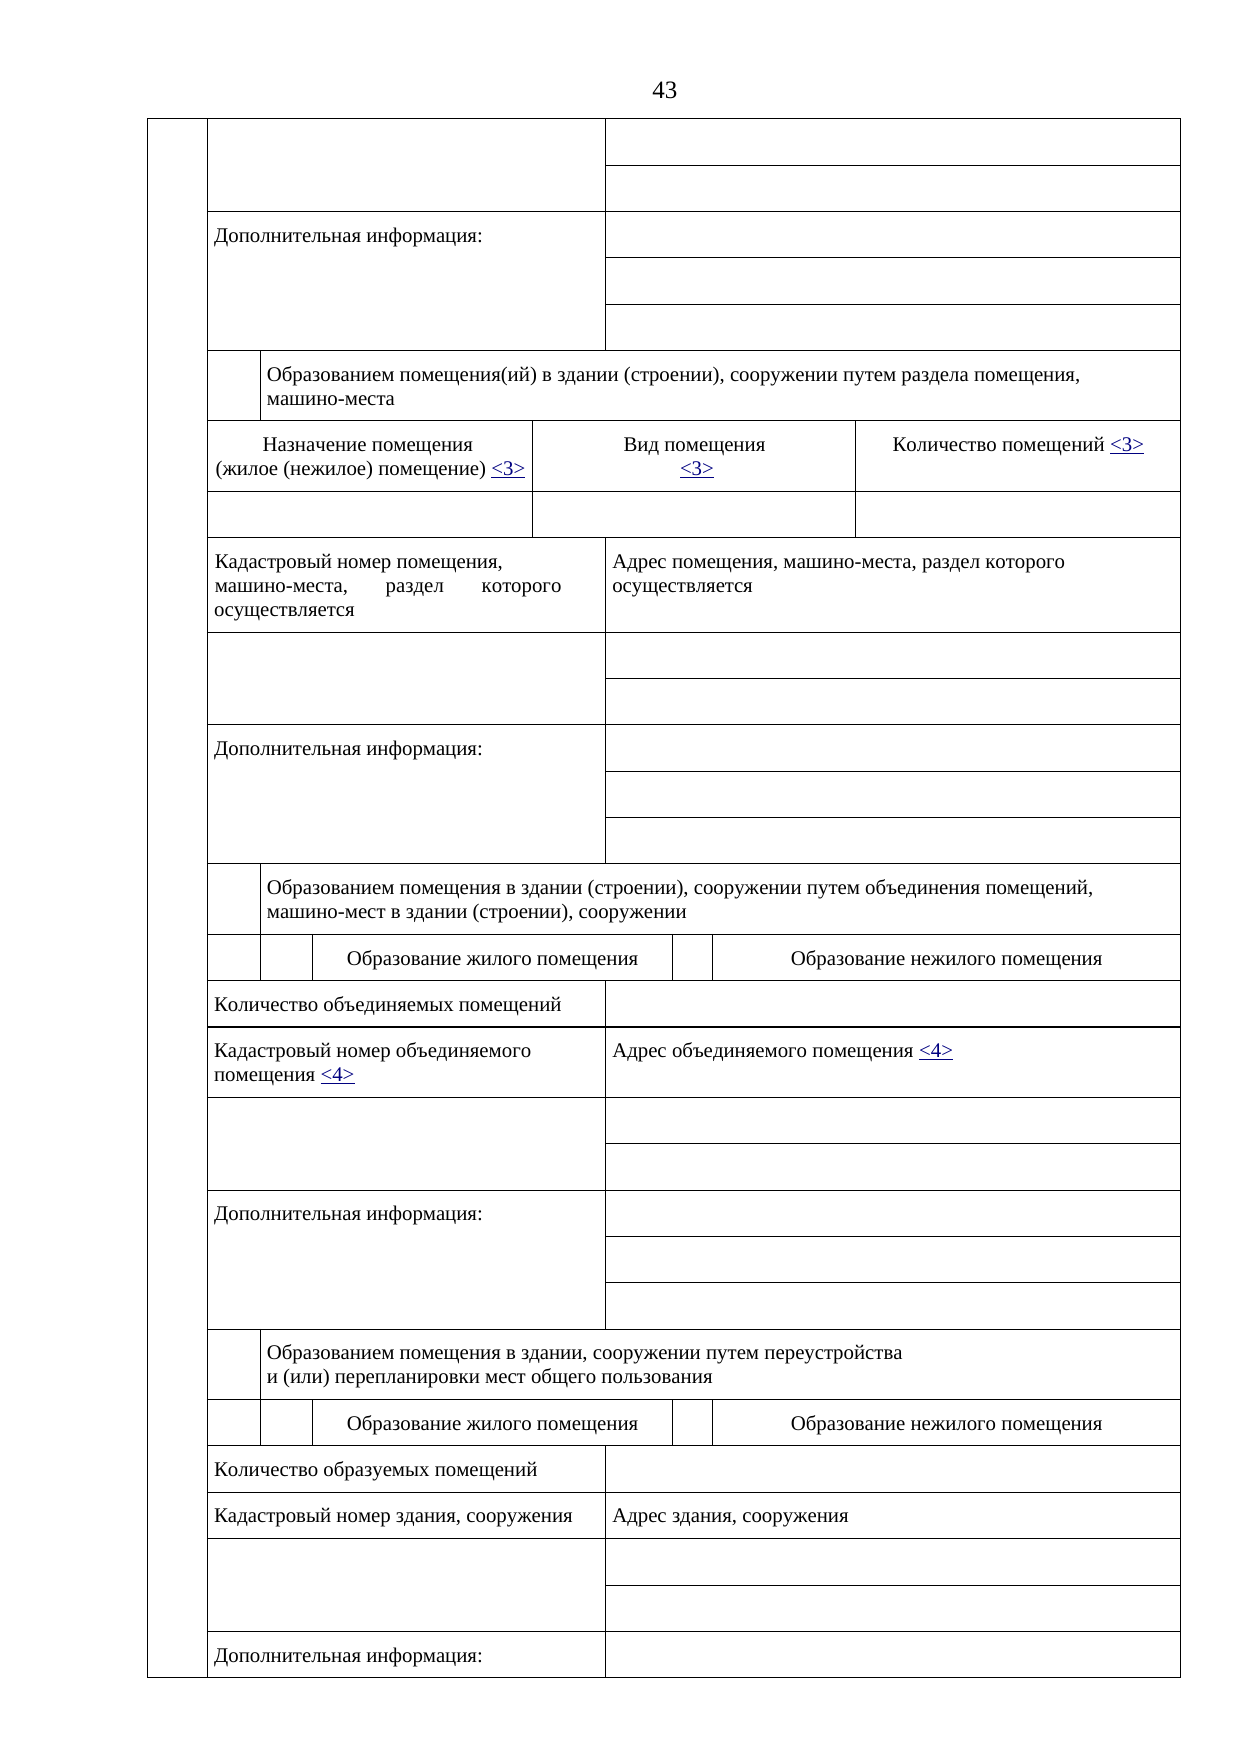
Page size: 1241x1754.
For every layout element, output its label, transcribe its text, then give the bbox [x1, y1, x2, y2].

table_cell [148, 119, 207, 1677]
table_cell Образованием помещения в здании, сооружении путем переустройства и (или) перепланировки мест общего пользования [261, 1330, 1180, 1399]
table_cell [606, 725, 1180, 771]
table_cell [208, 935, 260, 980]
table_cell Адрес помещения, машино-места, раздел которого осуществляется [606, 538, 1180, 632]
table_cell Дополнительная информация: [208, 1191, 605, 1329]
table_cell Адрес объединяемого помещения <4> [606, 1028, 1180, 1097]
table_cell Количество объединяемых помещений [208, 981, 605, 1026]
table_cell Назначение помещения (жилое (нежилое) помещение) <3> [208, 421, 532, 491]
table_cell Кадастровый номер объединяемого помещения <4> [208, 1028, 605, 1097]
table_cell [208, 492, 532, 537]
table_cell [208, 351, 260, 420]
table_cell [208, 1143, 605, 1189]
table_cell Вид помещения <3> [533, 421, 855, 491]
table_cell [606, 772, 1180, 817]
table_cell [208, 119, 605, 164]
table_cell [208, 864, 260, 934]
table_cell Образование жилого помещения [313, 935, 672, 980]
table_cell [606, 305, 1180, 350]
table_cell [261, 1400, 312, 1445]
table_cell [533, 492, 855, 537]
table_cell Кадастровый номер здания, сооружения [208, 1493, 605, 1538]
table_cell [208, 165, 605, 211]
table_cell [606, 1237, 1180, 1282]
table_cell [606, 981, 1180, 1026]
table_cell [606, 1098, 1180, 1143]
table_cell [208, 1098, 605, 1143]
table_cell [606, 1283, 1180, 1329]
table_cell Образованием помещения(ий) в здании (строении), сооружении путем раздела помещения, машино-места [261, 351, 1180, 420]
table_cell [208, 633, 605, 678]
table_cell [856, 492, 1180, 537]
table_cell [673, 1400, 712, 1445]
table_cell Образованием помещения в здании (строении), сооружении путем объединения помещений, машино-мест в здании (строении), сооружении [261, 864, 1180, 934]
table_cell [606, 1446, 1180, 1492]
table_cell [606, 1144, 1180, 1189]
table_cell [606, 119, 1180, 164]
table_cell Адрес здания, сооружения [606, 1493, 1180, 1538]
table_cell [208, 678, 605, 724]
table_cell [208, 1400, 260, 1445]
table_cell Количество образуемых помещений [208, 1446, 605, 1492]
table_cell [606, 258, 1180, 303]
table_cell [208, 1585, 605, 1631]
table_cell [606, 1191, 1180, 1236]
table_cell [208, 1539, 605, 1584]
table_cell [606, 1539, 1180, 1584]
table_cell Дополнительная информация: [208, 212, 605, 350]
table_cell Дополнительная информация: [208, 725, 605, 863]
table_cell [606, 212, 1180, 257]
table_cell [606, 679, 1180, 724]
table_cell [606, 818, 1180, 863]
table_cell Количество помещений <3> [856, 421, 1180, 491]
table_cell [606, 1632, 1180, 1677]
table_cell Образование нежилого помещения [713, 935, 1180, 980]
table_cell Образование жилого помещения [313, 1400, 672, 1445]
table_cell Образование нежилого помещения [713, 1400, 1180, 1445]
table_cell [208, 1330, 260, 1399]
table_cell Кадастровый номер помещения, машино-места, раздел которого осуществляется [208, 538, 605, 632]
table_cell Дополнительная информация: [208, 1632, 605, 1677]
table_cell [606, 633, 1180, 678]
table_cell [673, 935, 712, 980]
table_cell [606, 1586, 1180, 1631]
table_cell [261, 935, 312, 980]
table_cell [606, 166, 1180, 211]
